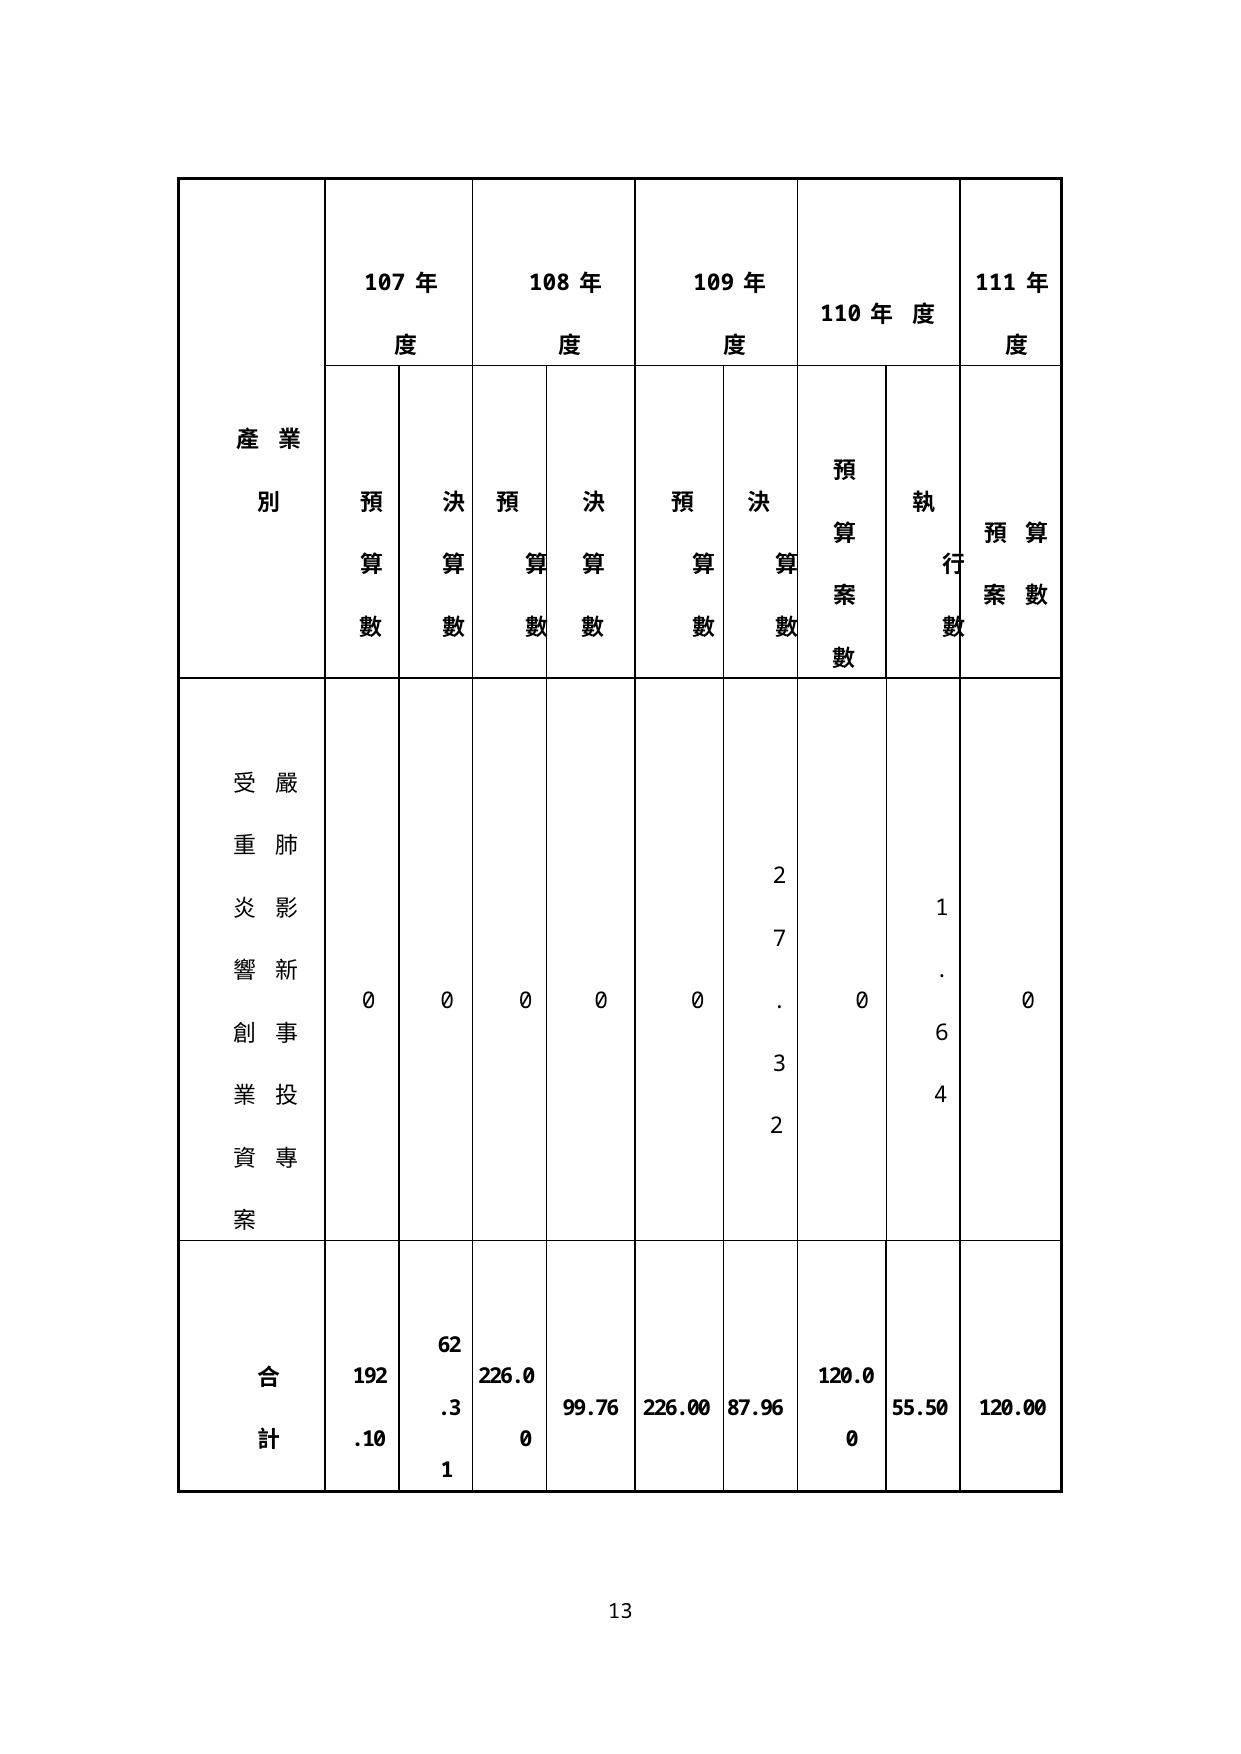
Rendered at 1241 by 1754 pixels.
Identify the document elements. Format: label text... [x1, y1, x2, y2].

table_cell 預算數 [326, 366, 398, 677]
table_cell 0 [798, 679, 886, 1240]
table_cell 合 計 [180, 1241, 324, 1490]
table_cell 55.50 [887, 1241, 959, 1490]
table_cell 99.76 [547, 1241, 634, 1490]
table_cell 192.10 [326, 1241, 398, 1490]
table_header 108年度 [473, 180, 634, 365]
table_cell 決算數 [724, 366, 797, 677]
table_cell 預算數 [636, 366, 723, 677]
table_cell 受嚴重肺炎影響新創事業投資專案 [180, 679, 324, 1240]
table_cell 0 [473, 679, 546, 1240]
table_cell 0 [400, 679, 472, 1240]
table_cell 226.00 [473, 1241, 546, 1490]
table_cell 120.00 [961, 1241, 1060, 1490]
table_header 109年度 [636, 180, 797, 365]
table_cell 27.32 [724, 679, 797, 1240]
table_header 111年度 [961, 180, 1060, 365]
table_header 產業別 [180, 180, 324, 677]
table_cell 0 [326, 679, 398, 1240]
table_cell 決算數 [547, 366, 634, 677]
table_cell 預算案數 [798, 366, 885, 677]
table_cell 執行數 [887, 366, 959, 677]
table_cell 決算數 [400, 366, 472, 677]
table_cell 預算案數 [961, 366, 1060, 677]
table_cell 87.96 [724, 1241, 797, 1490]
table_cell 226.00 [636, 1241, 723, 1490]
table_header 110年度 [798, 180, 959, 365]
table_cell 預算數 [473, 366, 546, 677]
table_cell 0 [961, 679, 1060, 1240]
table_cell 0 [547, 679, 634, 1240]
table_cell 1.64 [887, 679, 959, 1240]
table_header 107年度 [326, 180, 472, 365]
table_cell 0 [636, 679, 723, 1240]
table_cell 62.31 [400, 1241, 472, 1490]
table_cell 120.00 [798, 1241, 885, 1490]
